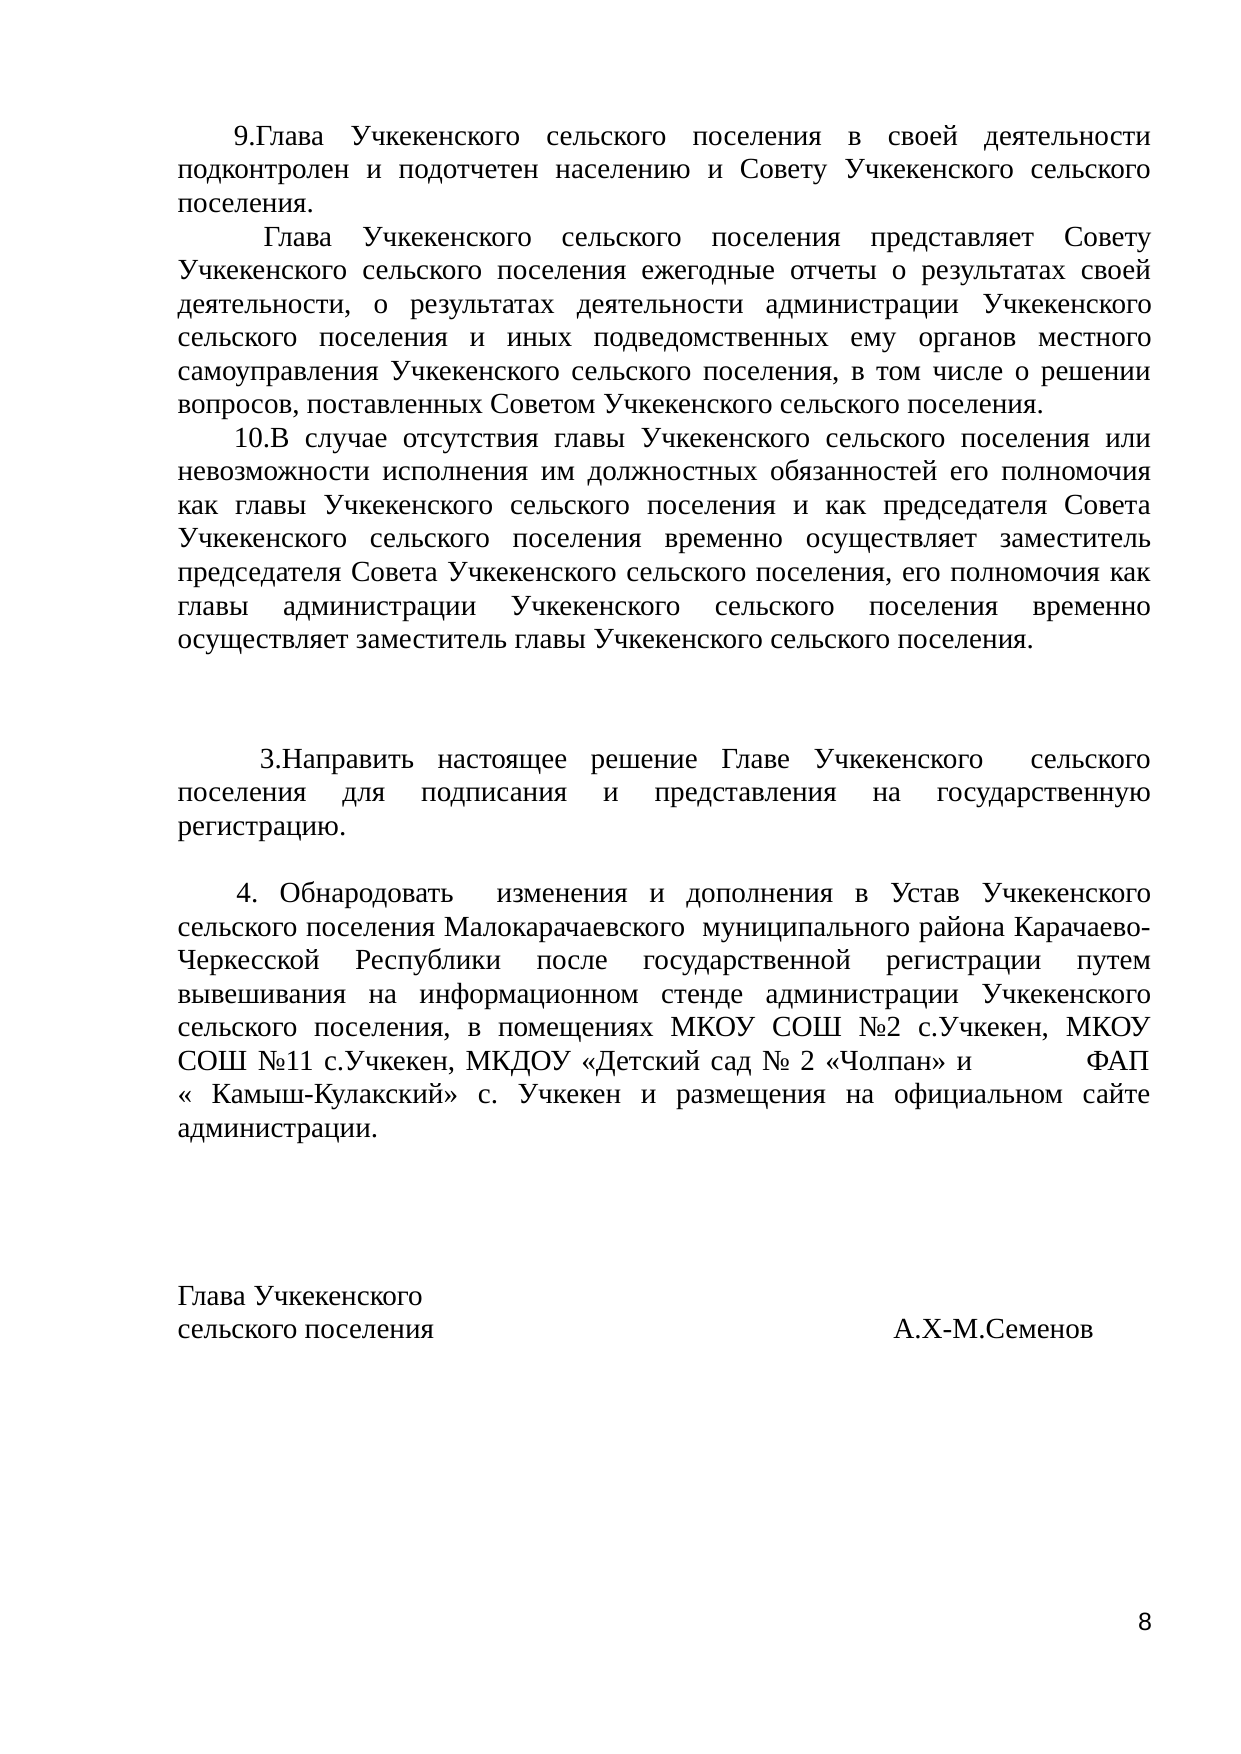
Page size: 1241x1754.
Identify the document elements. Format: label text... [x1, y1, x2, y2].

text сельского поселения А.Х-М.Семенов [177, 1311, 1152, 1345]
text 9.Глава Учкекенского сельского поселения в своей деятельности подконтролен и подотчетен населению и Совету Учкекенского сельского поселения. [177, 118, 1152, 219]
text Глава Учкекенского сельского поселения представляет Совету Учкекенского сельского поселения ежегодные отчеты о результатах своей деятельности, о результатах деятельности администрации Учкекенского сельского поселения и иных подведомственных ему органов местного самоуправления Учкекенского сельского поселения, в том числе о решении вопросов, поставленных Советом Учкекенского сельского поселения. [177, 219, 1152, 420]
text 10.В случае отсутствия главы Учкекенского сельского поселения или невозможности исполнения им должностных обязанностей его полномочия как главы Учкекенского сельского поселения и как председателя Совета Учкекенского сельского поселения временно осуществляет заместитель председателя Совета Учкекенского сельского поселения, его полномочия как главы администрации Учкекенского сельского поселения временно осуществляет заместитель главы Учкекенского сельского поселения. [177, 420, 1152, 655]
text 3.Направить настоящее решение Главе Учкекенского сельского поселения для подписания и представления на государственную регистрацию. [177, 741, 1152, 842]
text 4. Обнародовать изменения и дополнения в Устав Учкекенского сельского поселения Малокарачаевского муниципального района Карачаево-Черкесской Республики после государственной регистрации путем вывешивания на информационном стенде администрации Учкекенского сельского поселения, в помещениях МКОУ СОШ №2 с.Учкекен, МКОУ СОШ №11 с.Учкекен, МКДОУ «Детский сад № 2 «Чолпан» и ФАП « Камыш-Кулакский» с. Учкекен и размещения на официальном сайте администрации. [177, 875, 1152, 1143]
text Глава Учкекенского [177, 1278, 1152, 1311]
